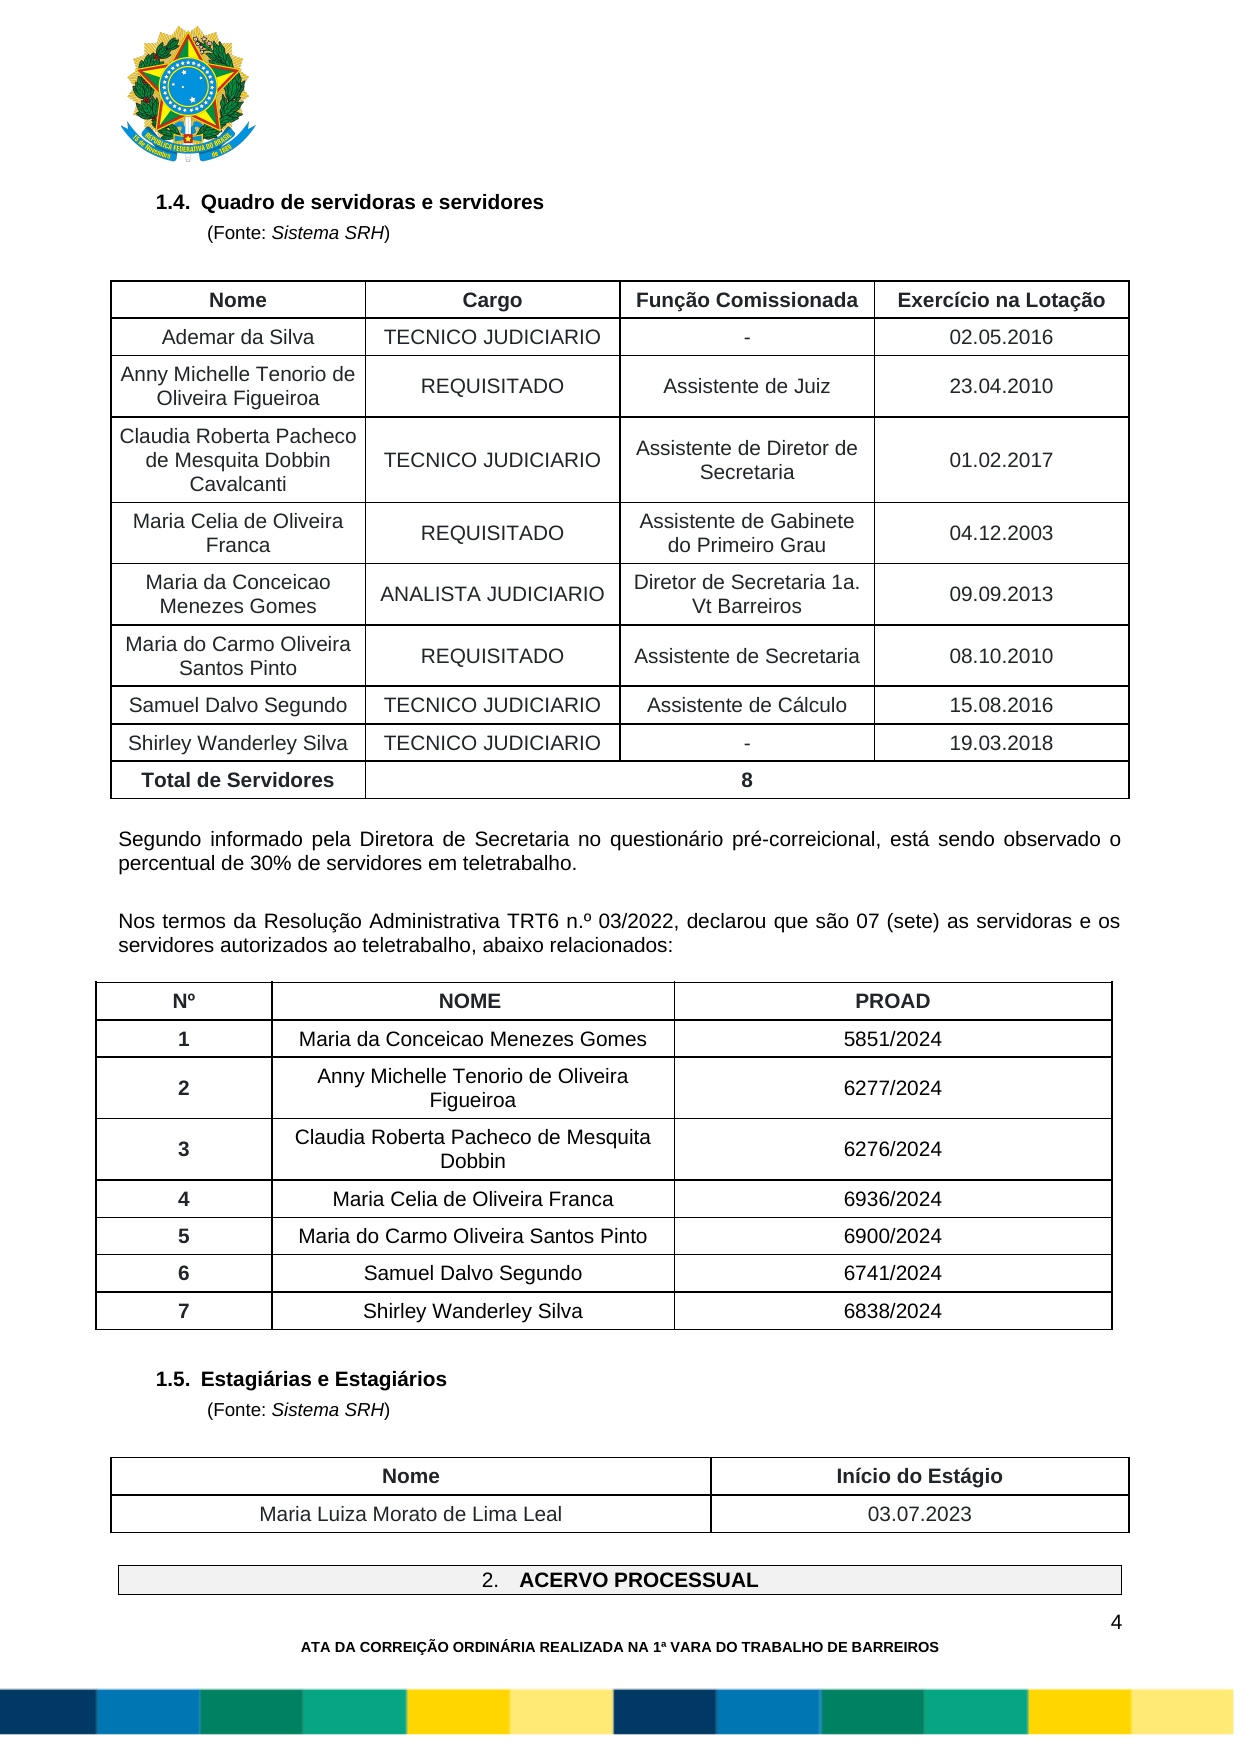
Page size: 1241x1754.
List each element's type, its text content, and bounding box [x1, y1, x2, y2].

table_cell - [621, 725, 874, 760]
table_cell 6276/2024 [675, 1119, 1111, 1179]
table_cell Maria Celia de Oliveira Franca [112, 503, 365, 563]
table_header Nº [97, 983, 271, 1019]
table_header Nome [112, 1458, 710, 1494]
list Quadro de servidoras e servidores [156, 189, 1122, 213]
table_cell Maria Luiza Morato de Lima Leal [112, 1496, 710, 1532]
table_header Função Comissionada [621, 282, 874, 317]
table_cell 6936/2024 [675, 1181, 1111, 1216]
text Nos termos da Resolução Administrativa TRT6 n.º 03/2022, declarou que são 07 (sete) as servidoras e os servidores autorizados ao teletrabalho, abaixo relacionados: [118, 908, 1122, 956]
table_cell Assistente de Juiz [621, 356, 874, 416]
table_cell Maria do Carmo Oliveira Santos Pinto [273, 1218, 674, 1254]
table_cell 5851/2024 [675, 1021, 1111, 1056]
table_cell 15.08.2016 [875, 687, 1128, 723]
table_cell TECNICO JUDICIARIO [366, 687, 619, 723]
table_cell 6741/2024 [675, 1255, 1111, 1291]
table_cell 3 [97, 1119, 271, 1179]
table_cell Maria do Carmo Oliveira Santos Pinto [112, 626, 365, 685]
table_cell 4 [97, 1181, 271, 1216]
table_cell Assistente de Gabinete do Primeiro Grau [621, 503, 874, 563]
table_cell 04.12.2003 [875, 503, 1128, 563]
table_cell 02.05.2016 [875, 319, 1128, 355]
table_cell 6838/2024 [675, 1293, 1111, 1328]
table_cell Maria da Conceicao Menezes Gomes [273, 1021, 674, 1056]
table_cell Shirley Wanderley Silva [273, 1293, 674, 1328]
list Estagiárias e Estagiários [156, 1367, 1122, 1391]
table_cell Diretor de Secretaria 1a. Vt Barreiros [621, 564, 874, 624]
table_cell 6 [97, 1255, 271, 1291]
table_cell 1 [97, 1021, 271, 1056]
text (Fonte: Sistema SRH) [192, 1399, 1122, 1420]
table_header Cargo [366, 282, 619, 317]
table_header Exercício na Lotação [875, 282, 1128, 317]
table_header PROAD [675, 983, 1111, 1019]
table_cell 2 [97, 1058, 271, 1118]
table_cell 03.07.2023 [712, 1496, 1128, 1532]
table_cell REQUISITADO [366, 626, 619, 685]
table_cell Maria da Conceicao Menezes Gomes [112, 564, 365, 624]
table_cell Assistente de Secretaria [621, 626, 874, 685]
table_cell 6900/2024 [675, 1218, 1111, 1254]
table_cell Total de Servidores [112, 762, 365, 798]
table_cell 5 [97, 1218, 271, 1254]
text Segundo informado pela Diretora de Secretaria no questionário pré-correicional, está sendo observado o percentual de 30% de servidores em teletrabalho. [118, 827, 1122, 875]
table_cell REQUISITADO [366, 356, 619, 416]
table_header Início do Estágio [712, 1458, 1128, 1494]
table_cell ANALISTA JUDICIARIO [366, 564, 619, 624]
table_cell 08.10.2010 [875, 626, 1128, 685]
table_cell TECNICO JUDICIARIO [366, 418, 619, 501]
table_cell REQUISITADO [366, 503, 619, 563]
table_cell 6277/2024 [675, 1058, 1111, 1118]
table_cell 8 [366, 762, 1128, 798]
table_cell Samuel Dalvo Segundo [112, 687, 365, 723]
table_cell 7 [97, 1293, 271, 1328]
table_cell Claudia Roberta Pacheco de Mesquita Dobbin Cavalcanti [112, 418, 365, 501]
table_cell - [621, 319, 874, 355]
table_cell 19.03.2018 [875, 725, 1128, 760]
table_cell 01.02.2017 [875, 418, 1128, 501]
text (Fonte: Sistema SRH) [119, 222, 1122, 243]
table_cell Maria Celia de Oliveira Franca [273, 1181, 674, 1216]
table_header Nome [112, 282, 365, 317]
table_cell Assistente de Cálculo [621, 687, 874, 723]
table_cell Ademar da Silva [112, 319, 365, 355]
table_cell 23.04.2010 [875, 356, 1128, 416]
table_cell Samuel Dalvo Segundo [273, 1255, 674, 1291]
table_cell Shirley Wanderley Silva [112, 725, 365, 760]
table_header NOME [273, 983, 674, 1019]
list ACERVO PROCESSUAL [119, 1566, 1121, 1594]
table_cell Anny Michelle Tenorio de Oliveira Figueiroa [273, 1058, 674, 1118]
table_cell Anny Michelle Tenorio de Oliveira Figueiroa [112, 356, 365, 416]
table_cell TECNICO JUDICIARIO [366, 319, 619, 355]
table_cell TECNICO JUDICIARIO [366, 725, 619, 760]
table_cell 09.09.2013 [875, 564, 1128, 624]
table_cell Claudia Roberta Pacheco de Mesquita Dobbin [273, 1119, 674, 1179]
table_cell Assistente de Diretor de Secretaria [621, 418, 874, 501]
